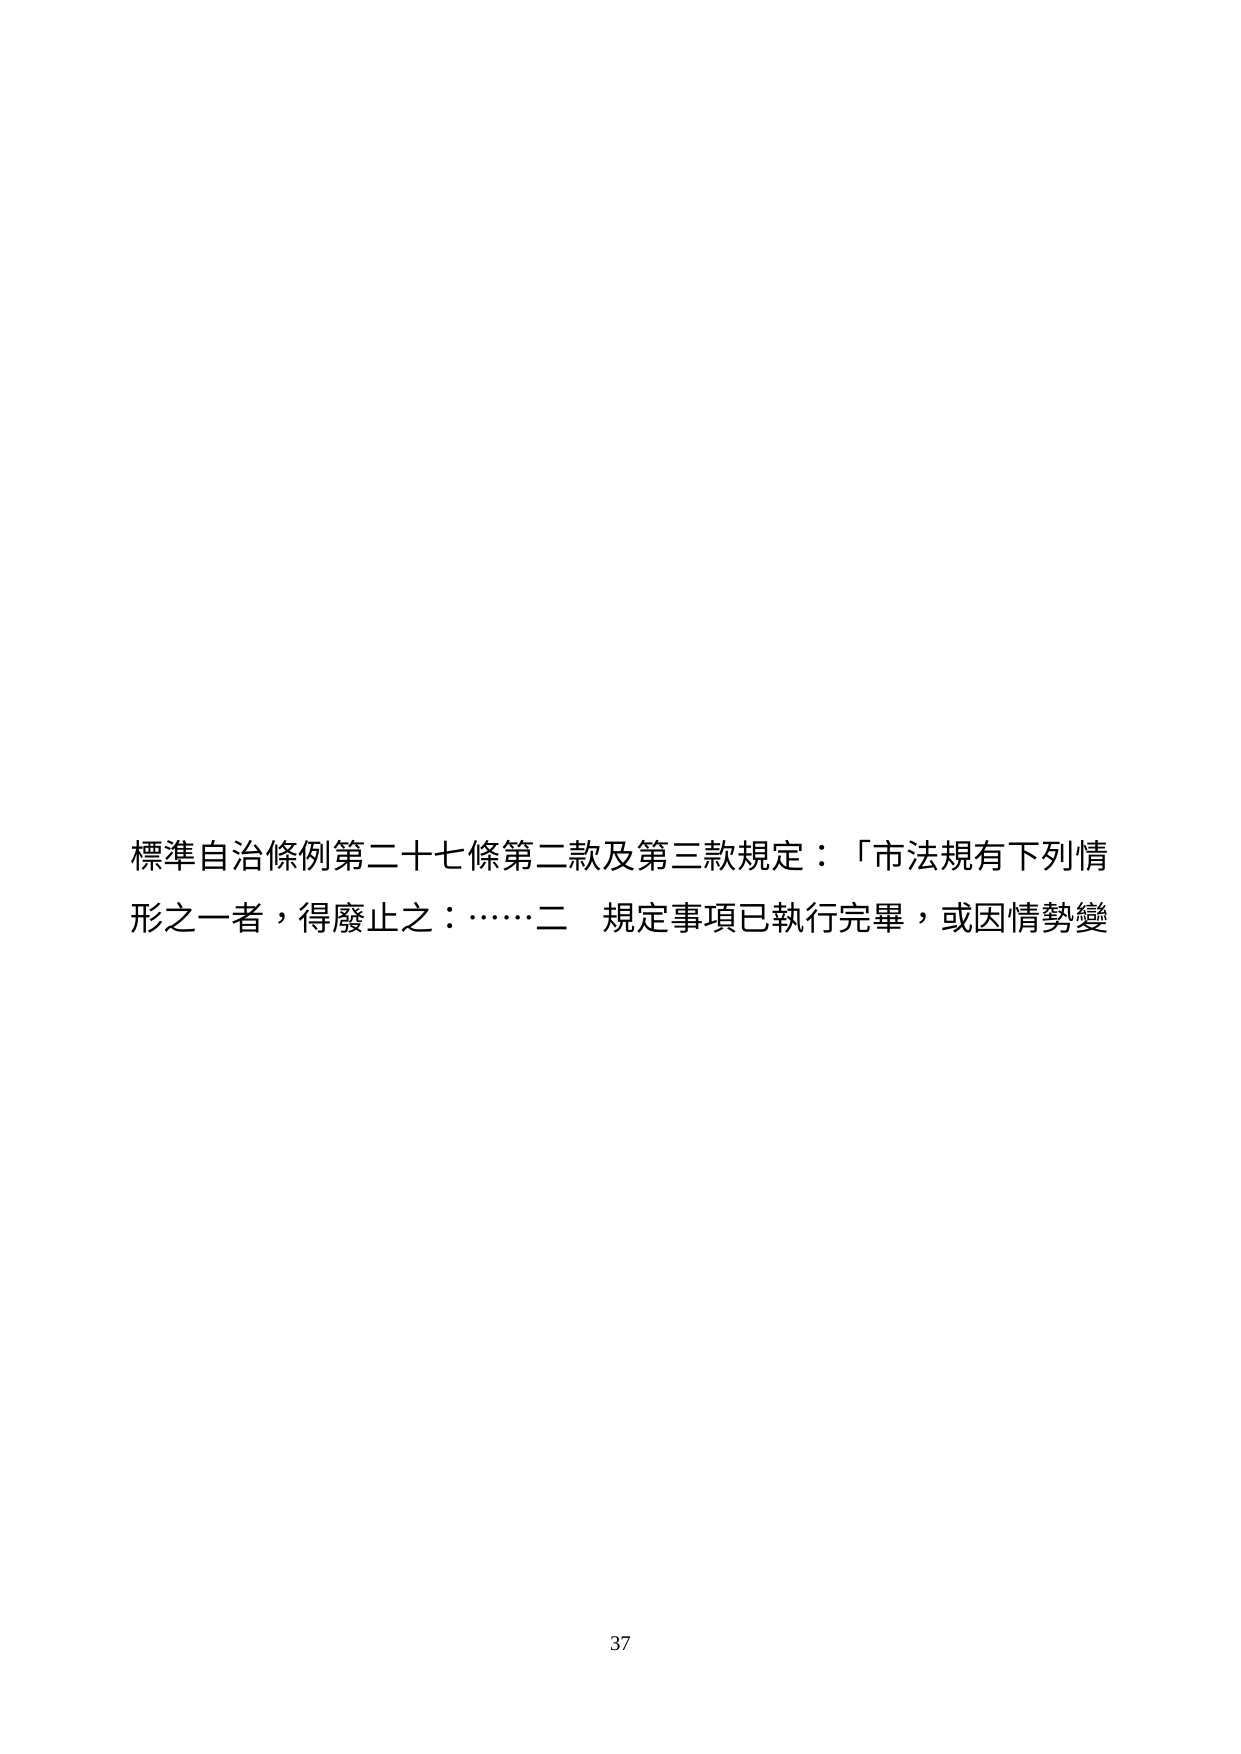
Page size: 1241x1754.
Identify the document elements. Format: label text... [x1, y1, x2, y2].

text 為配合發展觀光條例上開條文修正，國際青年會所現址目前係屬暫停提供旅客住宿服務之狀態。案經本府檢討評估後並認為，因國際青年會所現行受託經營單位（文基會）不具有辦理公司或商業登記之條件，第三方評估結果亦顯示國際青年會所於客觀上並不具有繼續經營之經濟效益，復無潛在廠商願意承接繼續經營，從而未來擬將國際青年會所之場地轉型成為提供國際藝術村藝術家工作室使用。是以本辦法已無繼續執行或保留之必要，依臺北市政府法規標準自治條例第二十七條第二款及第三款規定：「市法規有下列情形之一者，得廢止之：……二 規定事項已執行完畢，或因情勢變遷無繼續執行之必要者。三 母法業經廢止或修正，子法失其依據，無保留必要者。」本辦法實有廢止之必要性。 [130, 812, 1110, 937]
